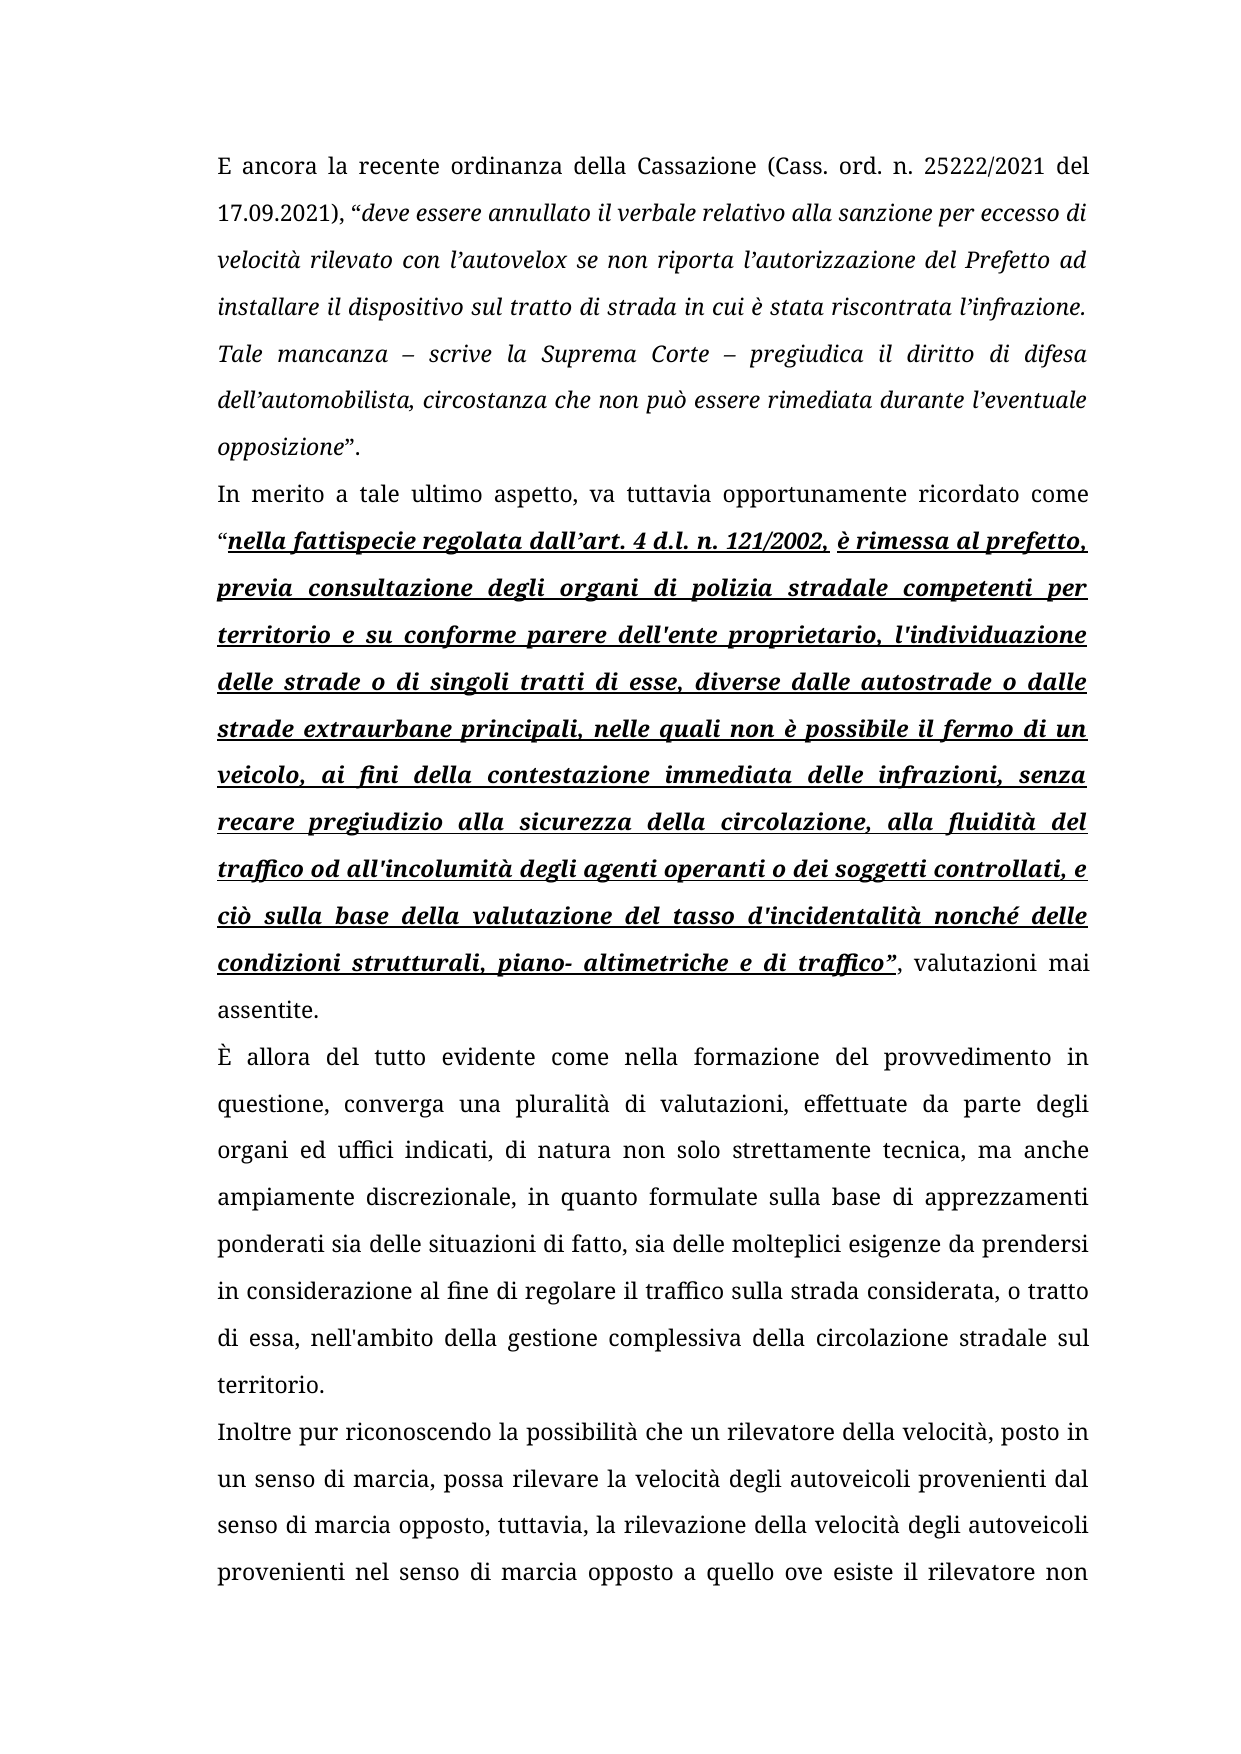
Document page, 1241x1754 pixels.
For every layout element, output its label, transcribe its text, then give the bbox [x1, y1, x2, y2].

text È allora del tutto evidente come nella formazione del provvedimento in questione, converga una pluralità di valutazioni, effettuate da parte degli organi ed uffici indicati, di natura non solo strettamente tecnica, ma anche ampiamente discrezionale, in quanto formulate sulla base di apprezzamenti ponderati sia delle situazioni di fatto, sia delle molteplici esigenze da prendersi in considerazione al fine di regolare il traffico sulla strada considerata, o tratto di essa, nell'ambito della gestione complessiva della circolazione stradale sul territorio. [217, 1041, 1090, 1400]
text In merito a tale ultimo aspetto, va tuttavia opportunamente ricordato come “nella fattispecie regolata dall’art. 4 d.l. n. 121/2002, è rimessa al prefetto, previa consultazione degli organi di polizia stradale competenti per territorio e su conforme parere dell'ente proprietario, l'individuazione delle strade o di singoli tratti di esse, diverse dalle autostrade o dalle strade extraurbane principali, nelle quali non è possibile il fermo di un veicolo, ai fini della contestazione immediata delle infrazioni, senza recare pregiudizio alla sicurezza della circolazione, alla fluidità del traffico od all'incolumità degli agenti operanti o dei soggetti controllati, e ciò sulla base della valutazione del tasso d'incidentalità nonché delle condizioni strutturali, piano- altimetriche e di traffico”, valutazioni mai assentite. [217, 478, 1090, 1025]
text Inoltre pur riconoscendo la possibilità che un rilevatore della velocità, posto in un senso di marcia, possa rilevare la velocità degli autoveicoli provenienti dal senso di marcia opposto, tuttavia, la rilevazione della velocità degli autoveicoli provenienti nel senso di marcia opposto a quello ove esiste il rilevatore non [217, 1416, 1090, 1587]
text E ancora la recente ordinanza della Cassazione (Cass. ord. n. 25222/2021 del 17.09.2021), “deve essere annullato il verbale relativo alla sanzione per eccesso di velocità rilevato con l’autovelox se non riporta l’autorizzazione del Prefetto ad installare il dispositivo sul tratto di strada in cui è stata riscontrata l’infrazione. Tale mancanza – scrive la Suprema Corte – pregiudica il diritto di difesa dell’automobilista, circostanza che non può essere rimediata durante l’eventuale opposizione”. [217, 150, 1090, 462]
